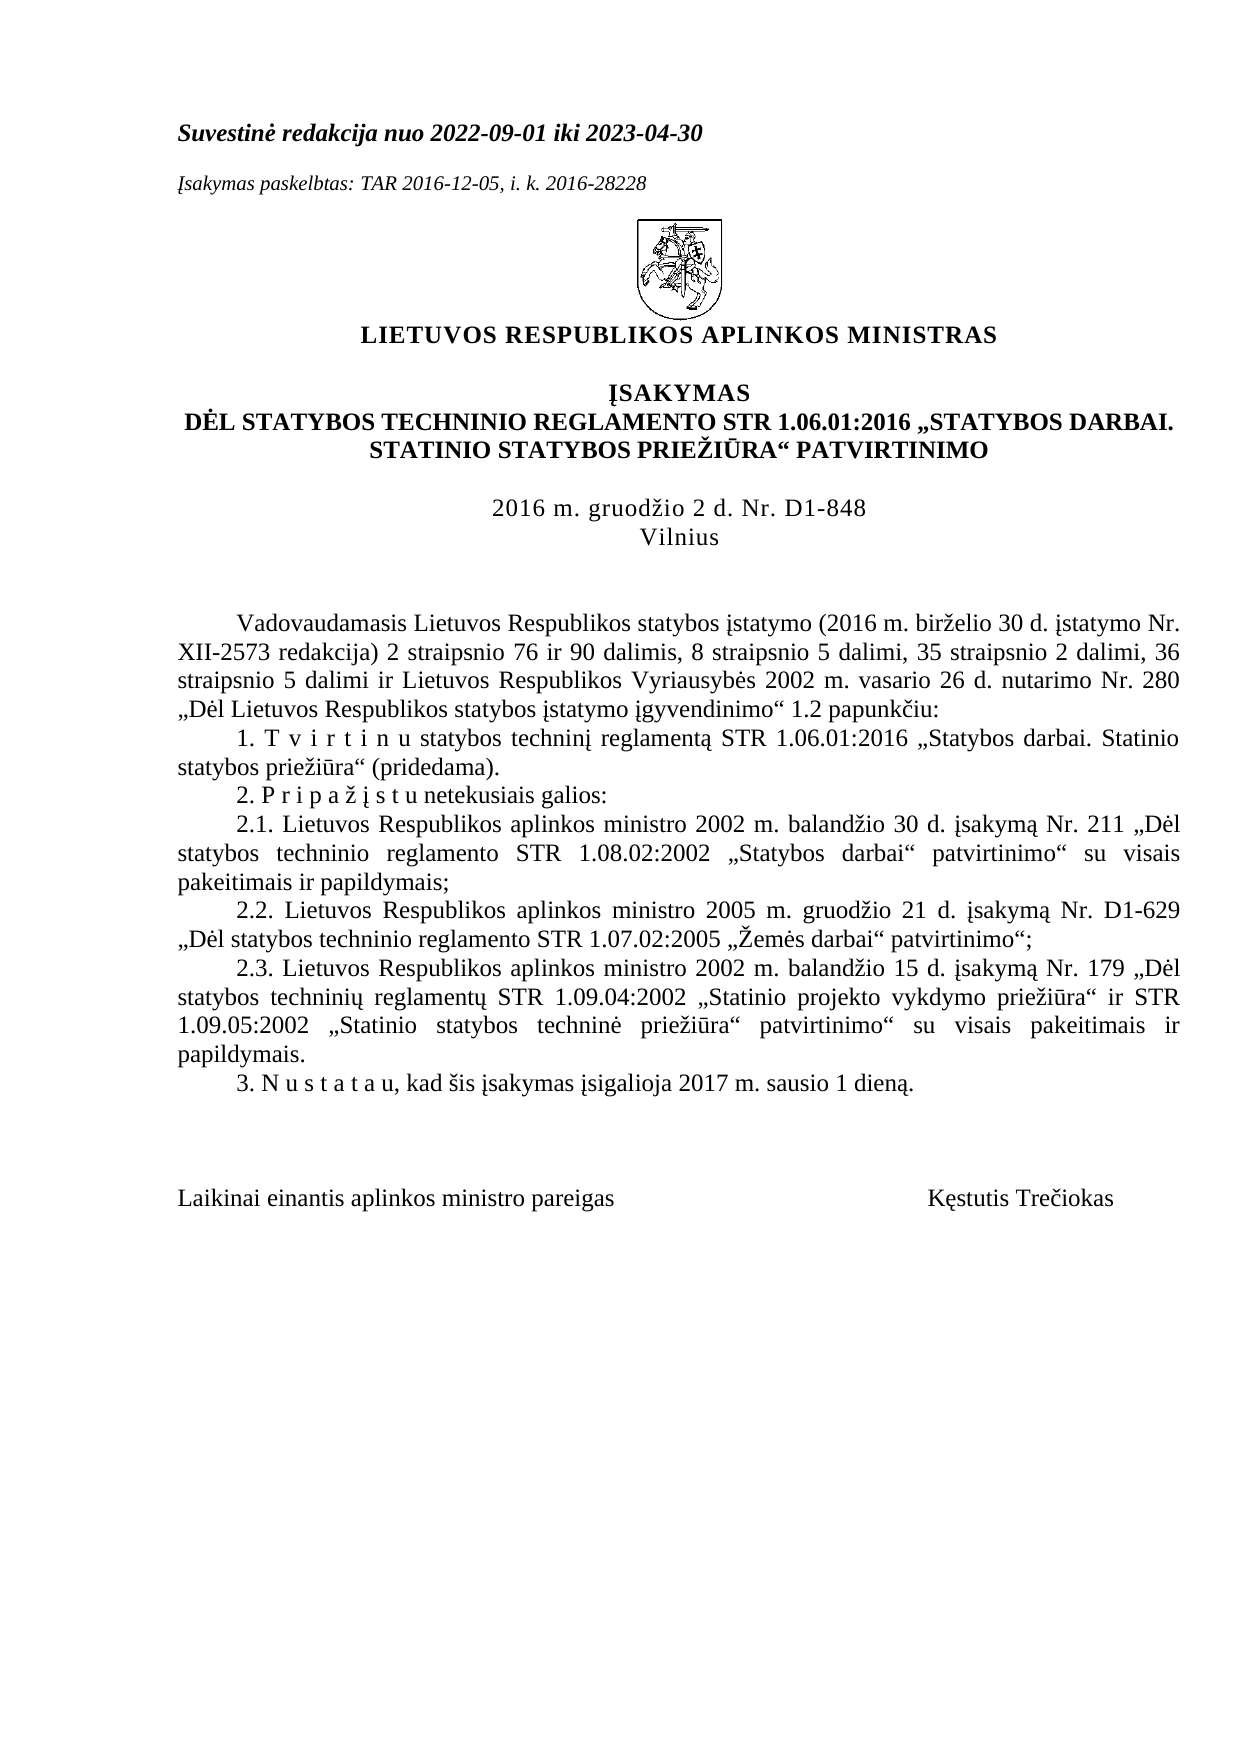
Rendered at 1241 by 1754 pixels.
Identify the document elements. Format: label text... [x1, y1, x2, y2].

text 2. P r i p a ž į s t u netekusiais galios: [177, 781, 1181, 809]
text 2.3. Lietuvos Respublikos aplinkos ministro 2002 m. balandžio 15 d. įsakymą Nr. 179 „Dėl statybos techninių reglamentų STR 1.09.04:2002 „Statinio projekto vykdymo priežiūra“ ir STR 1.09.05:2002 „Statinio statybos techninė priežiūra“ patvirtinimo“ su visais pakeitimais ir papildymais. [177, 953, 1181, 1068]
text ĮSAKYMAS [177, 378, 1181, 407]
text 3. N u s t a t a u, kad šis įsakymas įsigalioja 2017 m. sausio 1 dieną. [177, 1068, 1181, 1097]
text 2016 m. gruodžio 2 d. Nr. D1-848 [177, 493, 1181, 522]
text Suvestinė redakcija nuo 2022-09-01 iki 2023-04-30 [177, 118, 1181, 147]
text 1. T v i r t i n u statybos techninį reglamentą STR 1.06.01:2016 „Statybos darbai. Statinio statybos priežiūra“ (pridedama). [177, 723, 1181, 781]
text Laikinai einantis aplinkos ministro pareigas Kęstutis Trečiokas [177, 1183, 1181, 1212]
text DĖL statybos techninio reglamento STR 1.06.01:2016 „STATYBOS DARBAI. STATINIO STATYBOS PRIEŽIŪRA“ PATVIRTINIMO [177, 407, 1181, 464]
text Įsakymas paskelbtas: TAR 2016-12-05, i. k. 2016-28228 [177, 171, 1181, 195]
text LIETUVOS RESPUBLIKOS APLINKOS MINISTRAS [177, 321, 1181, 349]
text 2.2. Lietuvos Respublikos aplinkos ministro 2005 m. gruodžio 21 d. įsakymą Nr. D1-629 „Dėl statybos techninio reglamento STR 1.07.02:2005 „Žemės darbai“ patvirtinimo“; [177, 896, 1181, 953]
text Vilnius [177, 522, 1181, 551]
text Vadovaudamasis Lietuvos Respublikos statybos įstatymo (2016 m. birželio 30 d. įstatymo Nr. XII-2573 redakcija) 2 straipsnio 76 ir 90 dalimis, 8 straipsnio 5 dalimi, 35 straipsnio 2 dalimi, 36 straipsnio 5 dalimi ir Lietuvos Respublikos Vyriausybės 2002 m. vasario 26 d. nutarimo Nr. 280 „Dėl Lietuvos Respublikos statybos įstatymo įgyvendinimo“ 1.2 papunkčiu: [177, 608, 1181, 723]
text 2.1. Lietuvos Respublikos aplinkos ministro 2002 m. balandžio 30 d. įsakymą Nr. 211 „Dėl statybos techninio reglamento STR 1.08.02:2002 „Statybos darbai“ patvirtinimo“ su visais pakeitimais ir papildymais; [177, 809, 1181, 896]
